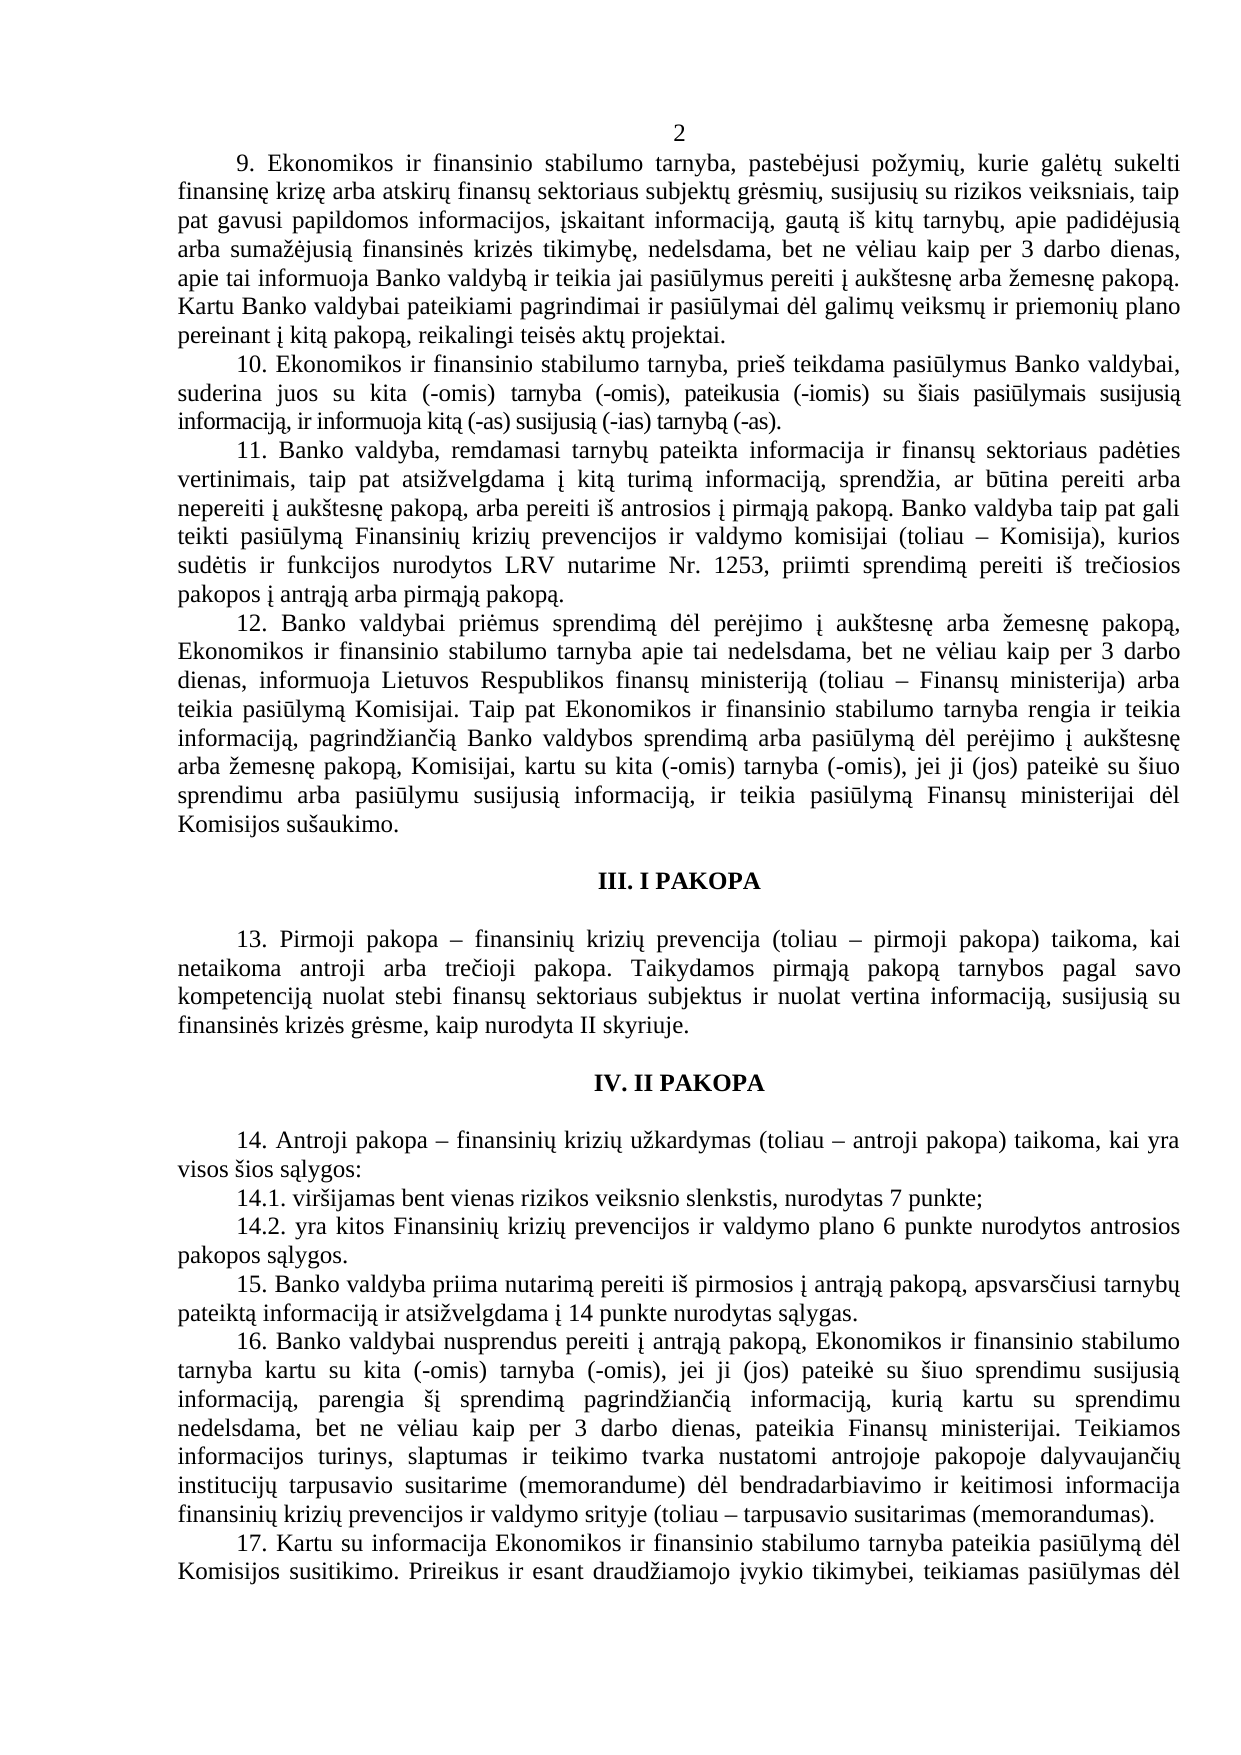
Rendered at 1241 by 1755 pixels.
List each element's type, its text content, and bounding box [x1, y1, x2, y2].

text 14.2. yra kitos Finansinių krizių prevencijos ir valdymo plano 6 punkte nurodytos antrosios pakopos sąlygos. [177, 1211, 1181, 1269]
text 12. Banko valdybai priėmus sprendimą dėl perėjimo į aukštesnę arba žemesnę pakopą, Ekonomikos ir finansinio stabilumo tarnyba apie tai nedelsdama, bet ne vėliau kaip per 3 darbo dienas, informuoja Lietuvos Respublikos finansų ministeriją (toliau – Finansų ministerija) arba teikia pasiūlymą Komisijai. Taip pat Ekonomikos ir finansinio stabilumo tarnyba rengia ir teikia informaciją, pagrindžiančią Banko valdybos sprendimą arba pasiūlymą dėl perėjimo į aukštesnę arba žemesnę pakopą, Komisijai, kartu su kita (-omis) tarnyba (-omis), jei ji (jos) pateikė su šiuo sprendimu arba pasiūlymu susijusią informaciją, ir teikia pasiūlymą Finansų ministerijai dėl Komisijos sušaukimo. [177, 608, 1181, 838]
text 13. Pirmoji pakopa – finansinių krizių prevencija (toliau – pirmoji pakopa) taikoma, kai netaikoma antroji arba trečioji pakopa. Taikydamos pirmąją pakopą tarnybos pagal savo kompetenciją nuolat stebi finansų sektoriaus subjektus ir nuolat vertina informaciją, susijusią su finansinės krizės grėsme, kaip nurodyta II skyriuje. [177, 924, 1181, 1039]
text III. I PAKOPA [177, 866, 1181, 895]
text 16. Banko valdybai nusprendus pereiti į antrąją pakopą, Ekonomikos ir finansinio stabilumo tarnyba kartu su kita (-omis) tarnyba (-omis), jei ji (jos) pateikė su šiuo sprendimu susijusią informaciją, parengia šį sprendimą pagrindžiančią informaciją, kurią kartu su sprendimu nedelsdama, bet ne vėliau kaip per 3 darbo dienas, pateikia Finansų ministerijai. Teikiamos informacijos turinys, slaptumas ir teikimo tvarka nustatomi antrojoje pakopoje dalyvaujančių institucijų tarpusavio susitarime (memorandume) dėl bendradarbiavimo ir keitimosi informacija finansinių krizių prevencijos ir valdymo srityje (toliau – tarpusavio susitarimas (memorandumas). [177, 1326, 1181, 1528]
text 14. Antroji pakopa – finansinių krizių užkardymas (toliau – antroji pakopa) taikoma, kai yra visos šios sąlygos: [177, 1125, 1181, 1183]
text 10. Ekonomikos ir finansinio stabilumo tarnyba, prieš teikdama pasiūlymus Banko valdybai, suderina juos su kita (-omis) tarnyba (-omis), pateikusia (-iomis) su šiais pasiūlymais susijusią informaciją, ir informuoja kitą (-as) susijusią (-ias) tarnybą (-as). [177, 349, 1181, 435]
text 11. Banko valdyba, remdamasi tarnybų pateikta informacija ir finansų sektoriaus padėties vertinimais, taip pat atsižvelgdama į kitą turimą informaciją, sprendžia, ar būtina pereiti arba nepereiti į aukštesnę pakopą, arba pereiti iš antrosios į pirmąją pakopą. Banko valdyba taip pat gali teikti pasiūlymą Finansinių krizių prevencijos ir valdymo komisijai (toliau – Komisija), kurios sudėtis ir funkcijos nurodytos LRV nutarime Nr. 1253, priimti sprendimą pereiti iš trečiosios pakopos į antrąją arba pirmąją pakopą. [177, 435, 1181, 608]
text IV. II PAKOPA [177, 1068, 1181, 1096]
text 14.1. viršijamas bent vienas rizikos veiksnio slenkstis, nurodytas 7 punkte; [177, 1183, 1181, 1211]
text 17. Kartu su informacija Ekonomikos ir finansinio stabilumo tarnyba pateikia pasiūlymą dėl Komisijos susitikimo. Prireikus ir esant draudžiamojo įvykio tikimybei, teikiamas pasiūlymas dėl [177, 1528, 1181, 1585]
text 15. Banko valdyba priima nutarimą pereiti iš pirmosios į antrąją pakopą, apsvarsčiusi tarnybų pateiktą informaciją ir atsižvelgdama į 14 punkte nurodytas sąlygas. [177, 1269, 1181, 1326]
text 9. Ekonomikos ir finansinio stabilumo tarnyba, pastebėjusi požymių, kurie galėtų sukelti finansinę krizę arba atskirų finansų sektoriaus subjektų grėsmių, susijusių su rizikos veiksniais, taip pat gavusi papildomos informacijos, įskaitant informaciją, gautą iš kitų tarnybų, apie padidėjusią arba sumažėjusią finansinės krizės tikimybę, nedelsdama, bet ne vėliau kaip per 3 darbo dienas, apie tai informuoja Banko valdybą ir teikia jai pasiūlymus pereiti į aukštesnę arba žemesnę pakopą. Kartu Banko valdybai pateikiami pagrindimai ir pasiūlymai dėl galimų veiksmų ir priemonių plano pereinant į kitą pakopą, reikalingi teisės aktų projektai. [177, 148, 1181, 349]
